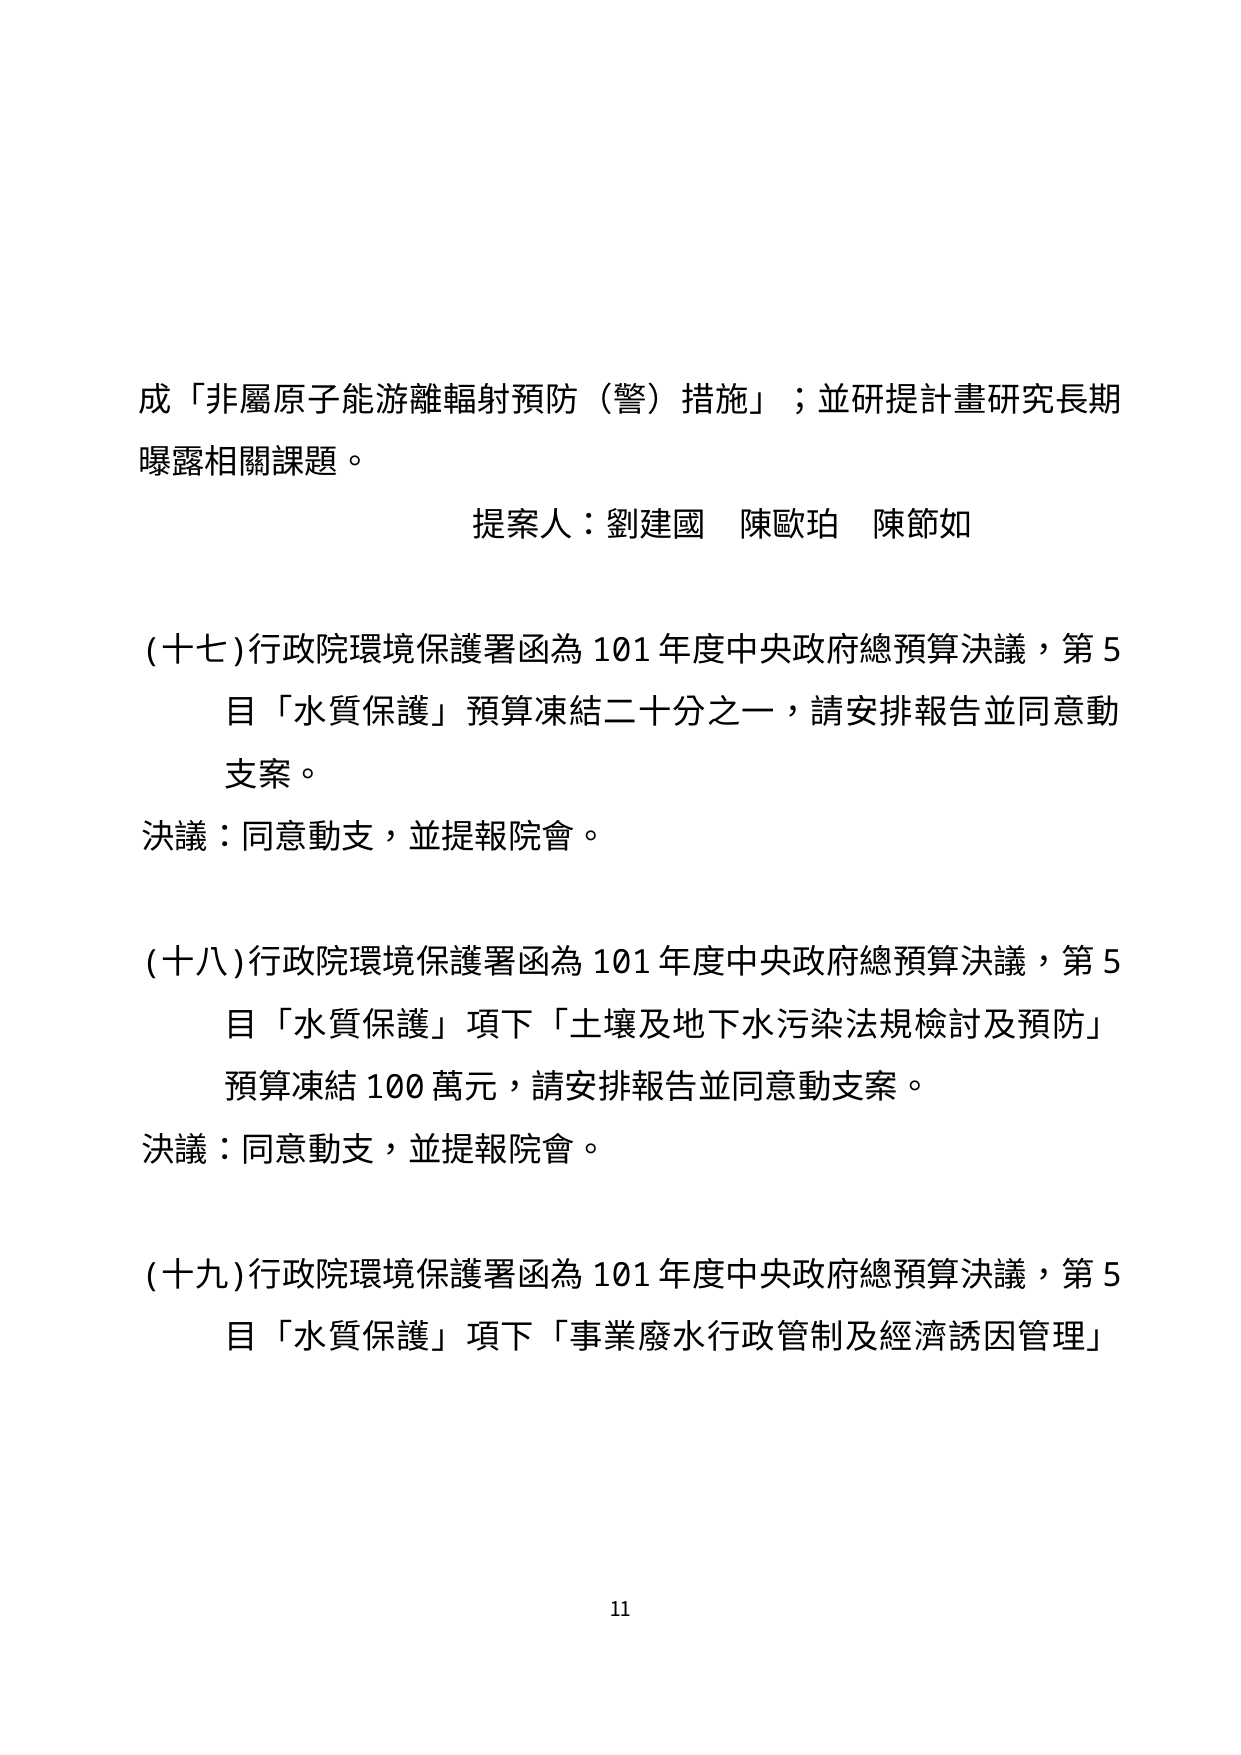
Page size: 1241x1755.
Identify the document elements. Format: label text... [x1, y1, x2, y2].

text 成「非屬原子能游離輻射預防（警）措施」；並研提計畫研究長期曝露相關課題。 [138, 355, 1122, 480]
text (十八)行政院環境保護署函為101年度中央政府總預算決議，第5目「水質保護」項下「土壤及地下水污染法規檢討及預防」預算凍結100萬元，請安排報告並同意動支案。 [141, 918, 1122, 1105]
text (十九)行政院環境保護署函為101年度中央政府總預算決議，第5目「水質保護」項下「事業廢水行政管制及經濟誘因管理」 [141, 1230, 1122, 1355]
text 決議：同意動支，並提報院會。 [141, 793, 1122, 855]
text 決議：同意動支，並提報院會。 [141, 1105, 1122, 1168]
text 提案人：劉建國 陳歐珀 陳節如 [135, 480, 1122, 543]
text (十七)行政院環境保護署函為101年度中央政府總預算決議，第5目「水質保護」預算凍結二十分之一，請安排報告並同意動支案。 [141, 605, 1122, 793]
